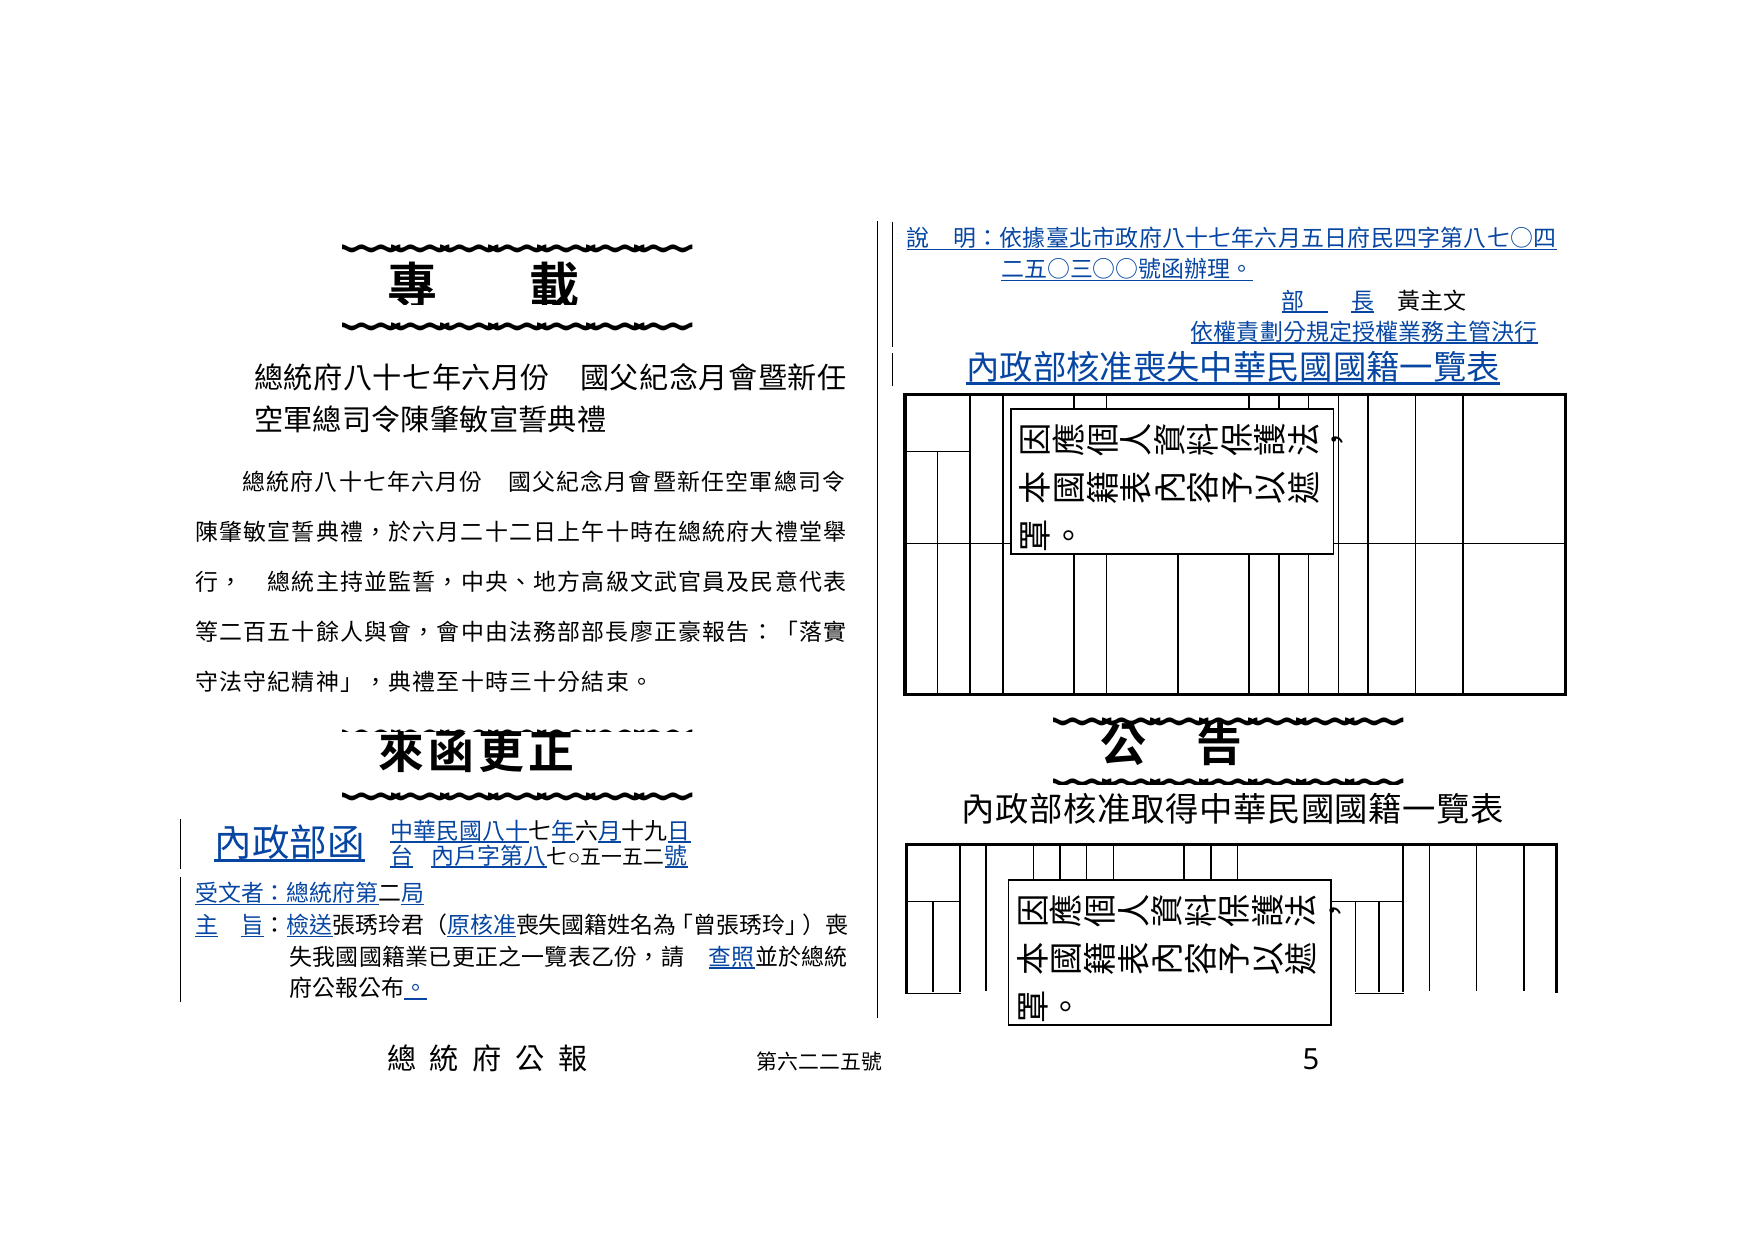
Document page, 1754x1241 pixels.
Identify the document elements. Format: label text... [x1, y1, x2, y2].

table_cell [1026, 555, 1050, 692]
table_cell [1250, 555, 1278, 692]
table_cell [1439, 544, 1462, 692]
table_cell ﹏﹏﹏﹏﹏﹏﹏ [340, 776, 852, 819]
table_header [986, 846, 1033, 992]
table_header [1061, 846, 1086, 879]
table_header [1075, 396, 1106, 408]
table_header [1477, 846, 1524, 992]
table_cell [1004, 544, 1026, 692]
table_cell [1332, 902, 1355, 992]
text 說 明：依據臺北市政府八十七年六月五日府民四字第八七○四二五○三○○號函辦理。 [907, 222, 1559, 284]
table_header [1404, 846, 1429, 992]
table_cell [192, 305, 340, 355]
table_cell ﹏﹏﹏﹏﹏﹏﹏ [1050, 696, 1566, 717]
table_header [1087, 846, 1113, 879]
table_cell [1512, 544, 1536, 692]
table_header [1212, 846, 1237, 879]
table_cell [1356, 902, 1378, 992]
table_cell [1416, 544, 1439, 692]
table_cell [1464, 544, 1487, 692]
table_header [1280, 396, 1308, 408]
table_header [1309, 396, 1338, 437]
table_cell 來函更正 [340, 732, 852, 776]
table_cell 公告 [1050, 718, 1566, 769]
table_cell [1202, 555, 1225, 692]
table_cell [1179, 555, 1202, 692]
table_cell 依權責劃分規定授權業務主管決行 [1162, 315, 1540, 347]
table_cell [1369, 544, 1392, 692]
text 總統府八十七年六月份 國父紀念月會暨新任空軍總司令陳肇敏宣誓典禮 [254, 355, 847, 438]
table_header [971, 396, 1002, 542]
table_cell [1536, 544, 1564, 692]
table_cell 內政部函 [192, 820, 387, 871]
table_cell [902, 718, 1050, 769]
table_cell [1107, 555, 1130, 692]
table_cell [1225, 555, 1248, 692]
text 內政部核准喪失中華民國國籍一覽表 [907, 353, 1559, 386]
table_cell [907, 452, 937, 542]
table_cell [1488, 544, 1512, 692]
table_header [1464, 396, 1564, 542]
table_cell [1154, 555, 1177, 692]
table_header [1034, 846, 1059, 879]
table_cell [938, 452, 969, 542]
table_header [1369, 396, 1415, 542]
table_cell [934, 902, 959, 992]
text 受文者：總統府第二局 [195, 877, 847, 908]
table_cell ﹏﹏﹏﹏﹏﹏﹏ [1050, 770, 1566, 788]
table_cell [1130, 555, 1154, 692]
table_cell [1392, 544, 1415, 692]
table_header [1250, 396, 1278, 408]
table_cell [192, 247, 340, 305]
table_header [1004, 396, 1073, 542]
table_cell 專載 [340, 247, 852, 305]
table_cell [1280, 555, 1308, 692]
table_cell [902, 770, 1050, 788]
table_header [961, 846, 986, 992]
table_header [1524, 846, 1555, 992]
table_header [907, 396, 969, 451]
text 總統府八十七年六月份 國父紀念月會暨新任空軍總司令陳肇敏宣誓典禮，於六月二十二日上午十時在總統府大禮堂舉行， 總統主持並監誓，中央、地方高級文武官員及民意代表等二百五十餘人與會，會中由法務部部長廖正豪報告：「落實守法守紀精神」，典禮至十時三十分結束。 [195, 451, 847, 701]
table_header [1334, 439, 1338, 542]
table_cell [938, 544, 969, 692]
table_cell [192, 776, 340, 819]
table_cell [908, 902, 932, 992]
table_header [192, 222, 340, 247]
table_header [908, 846, 959, 901]
table_header [1185, 846, 1210, 879]
table_header [1107, 396, 1248, 408]
table_cell [902, 693, 1050, 717]
text 主 旨：檢送張琇玲君（原核准喪失國籍姓名為「曾張琇玲」）喪失我國國籍業已更正之一覽表乙份，請 查照並於總統府公報公布。 [195, 908, 847, 1002]
text 內政部核准取得中華民國國籍一覽表 [907, 788, 1559, 830]
table_header ﹏﹏﹏﹏﹏﹏﹏ [340, 701, 852, 732]
table_header ﹏﹏﹏﹏﹏﹏﹏ [340, 222, 852, 247]
table_cell [1075, 555, 1106, 692]
table_cell [1380, 902, 1402, 992]
table_header [1238, 846, 1402, 901]
table_header [1416, 396, 1462, 542]
table_cell ﹏﹏﹏﹏﹏﹏﹏ [340, 305, 852, 355]
table_cell [971, 544, 1002, 692]
table_header [1339, 396, 1367, 542]
table_cell 中華民國八十七年六月十九日 [387, 820, 855, 844]
table_cell [1339, 544, 1367, 692]
table_cell [1050, 555, 1073, 692]
table_header [1429, 846, 1477, 992]
table_cell 台內戶字第八七○五一五二號 [387, 845, 855, 871]
table_header 部 長 黃主文 [1162, 284, 1540, 315]
table_cell [192, 732, 340, 776]
table_header [1114, 846, 1183, 879]
table_cell [907, 544, 937, 692]
table_cell [1309, 544, 1338, 692]
table_header [192, 701, 340, 732]
